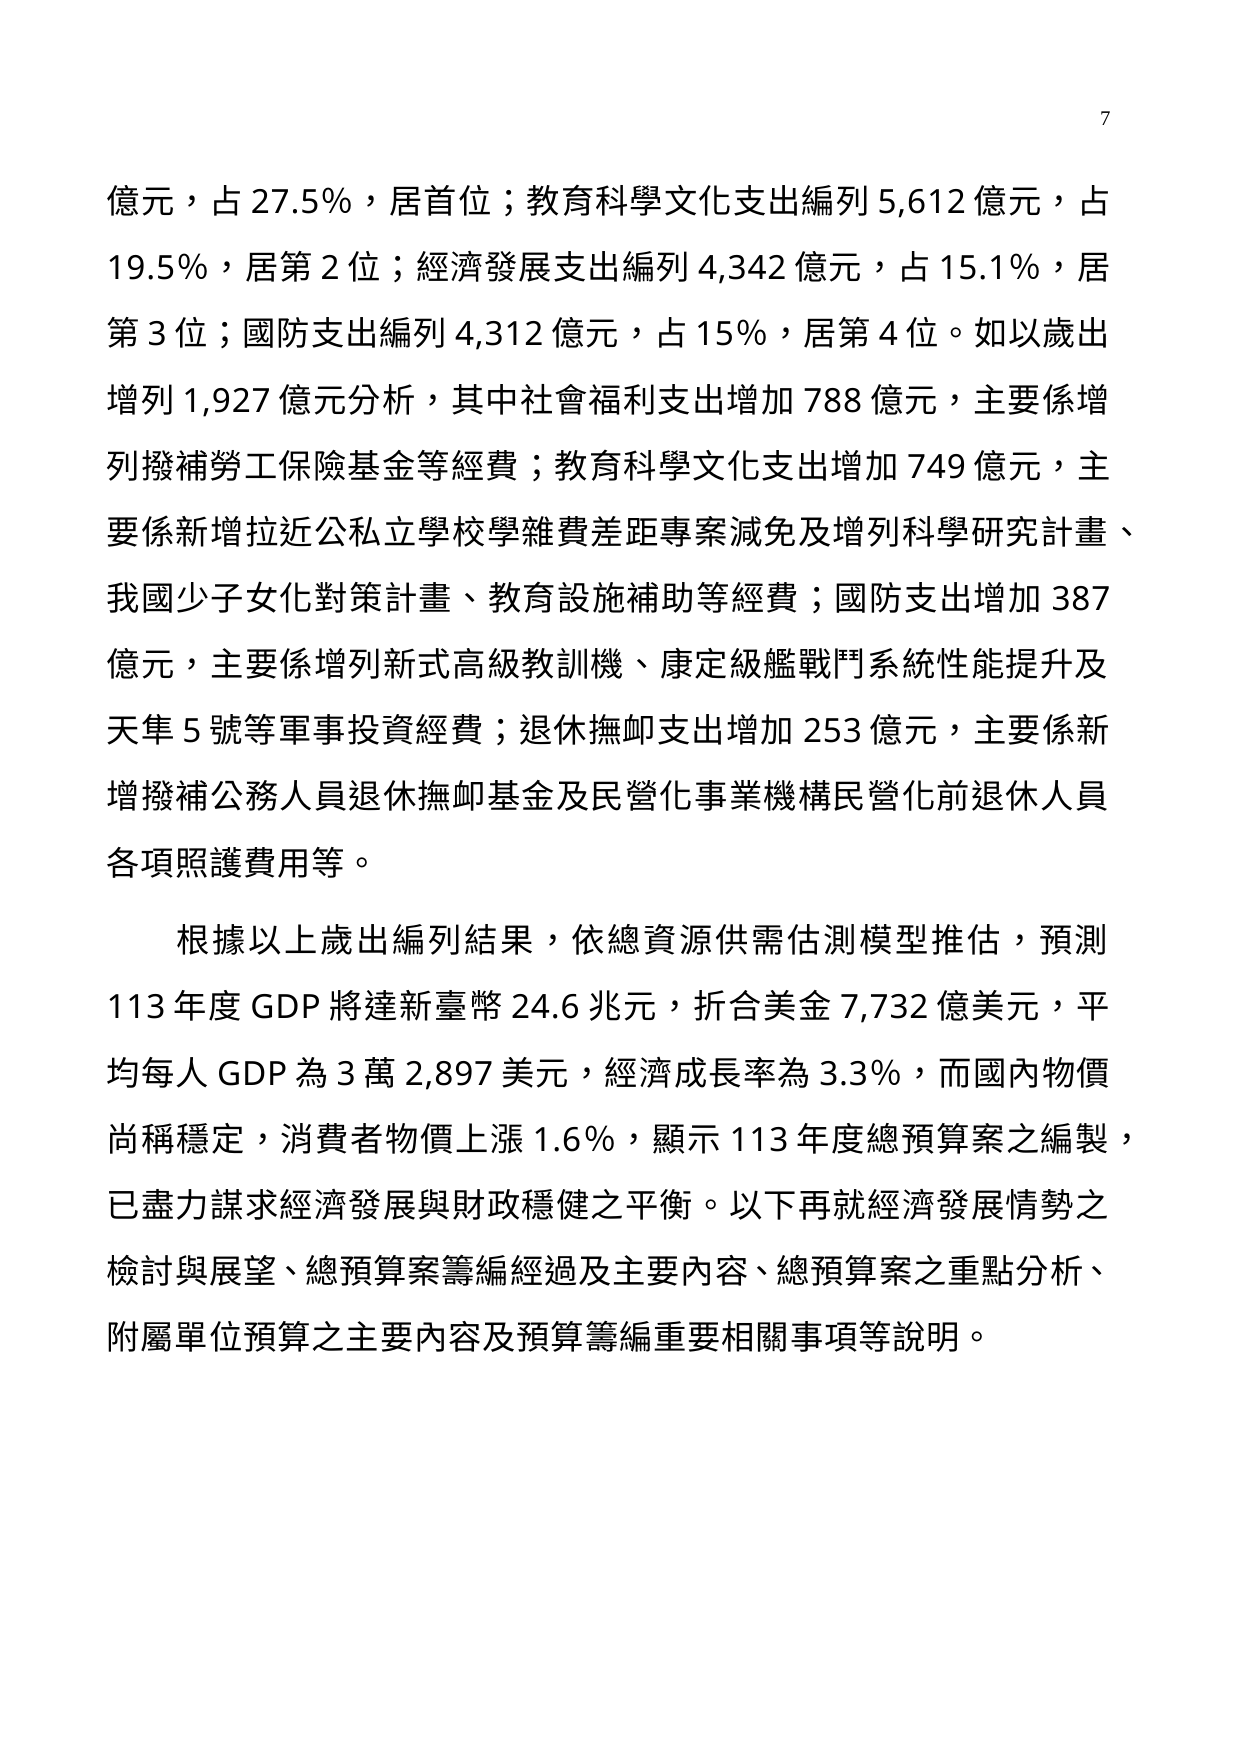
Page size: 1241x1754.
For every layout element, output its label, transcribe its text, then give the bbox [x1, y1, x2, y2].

text 113年度總預算案各項政事別支出以社會福利支出編列7,917億元，占27.5％，居首位；教育科學文化支出編列5,612億元，占19.5％，居第2位；經濟發展支出編列4,342億元，占15.1％，居第3位；國防支出編列4,312億元，占15％，居第4位。如以歲出增列1,927億元分析，其中社會福利支出增加788億元，主要係增列撥補勞工保險基金等經費；教育科學文化支出增加749億元，主要係新增拉近公私立學校學雜費差距專案減免及增列科學研究計畫、我國少子女化對策計畫、教育設施補助等經費；國防支出增加387億元，主要係增列新式高級教訓機、康定級艦戰鬥系統性能提升及天隼5號等軍事投資經費；退休撫卹支出增加253億元，主要係新增撥補公務人員退休撫卹基金及民營化事業機構民營化前退休人員各項照護費用等。 [106, 174, 1110, 886]
text 根據以上歲出編列結果，依總資源供需估測模型推估，預測113年度GDP將達新臺幣24.6兆元，折合美金7,732億美元，平均每人GDP為3萬2,897美元，經濟成長率為3.3％，而國內物價尚稱穩定，消費者物價上漲1.6％，顯示113年度總預算案之編製，已盡力謀求經濟發展與財政穩健之平衡。以下再就經濟發展情勢之檢討與展望、總預算案籌編經過及主要內容、總預算案之重點分析、附屬單位預算之主要內容及預算籌編重要相關事項等說明。 [106, 913, 1110, 1361]
